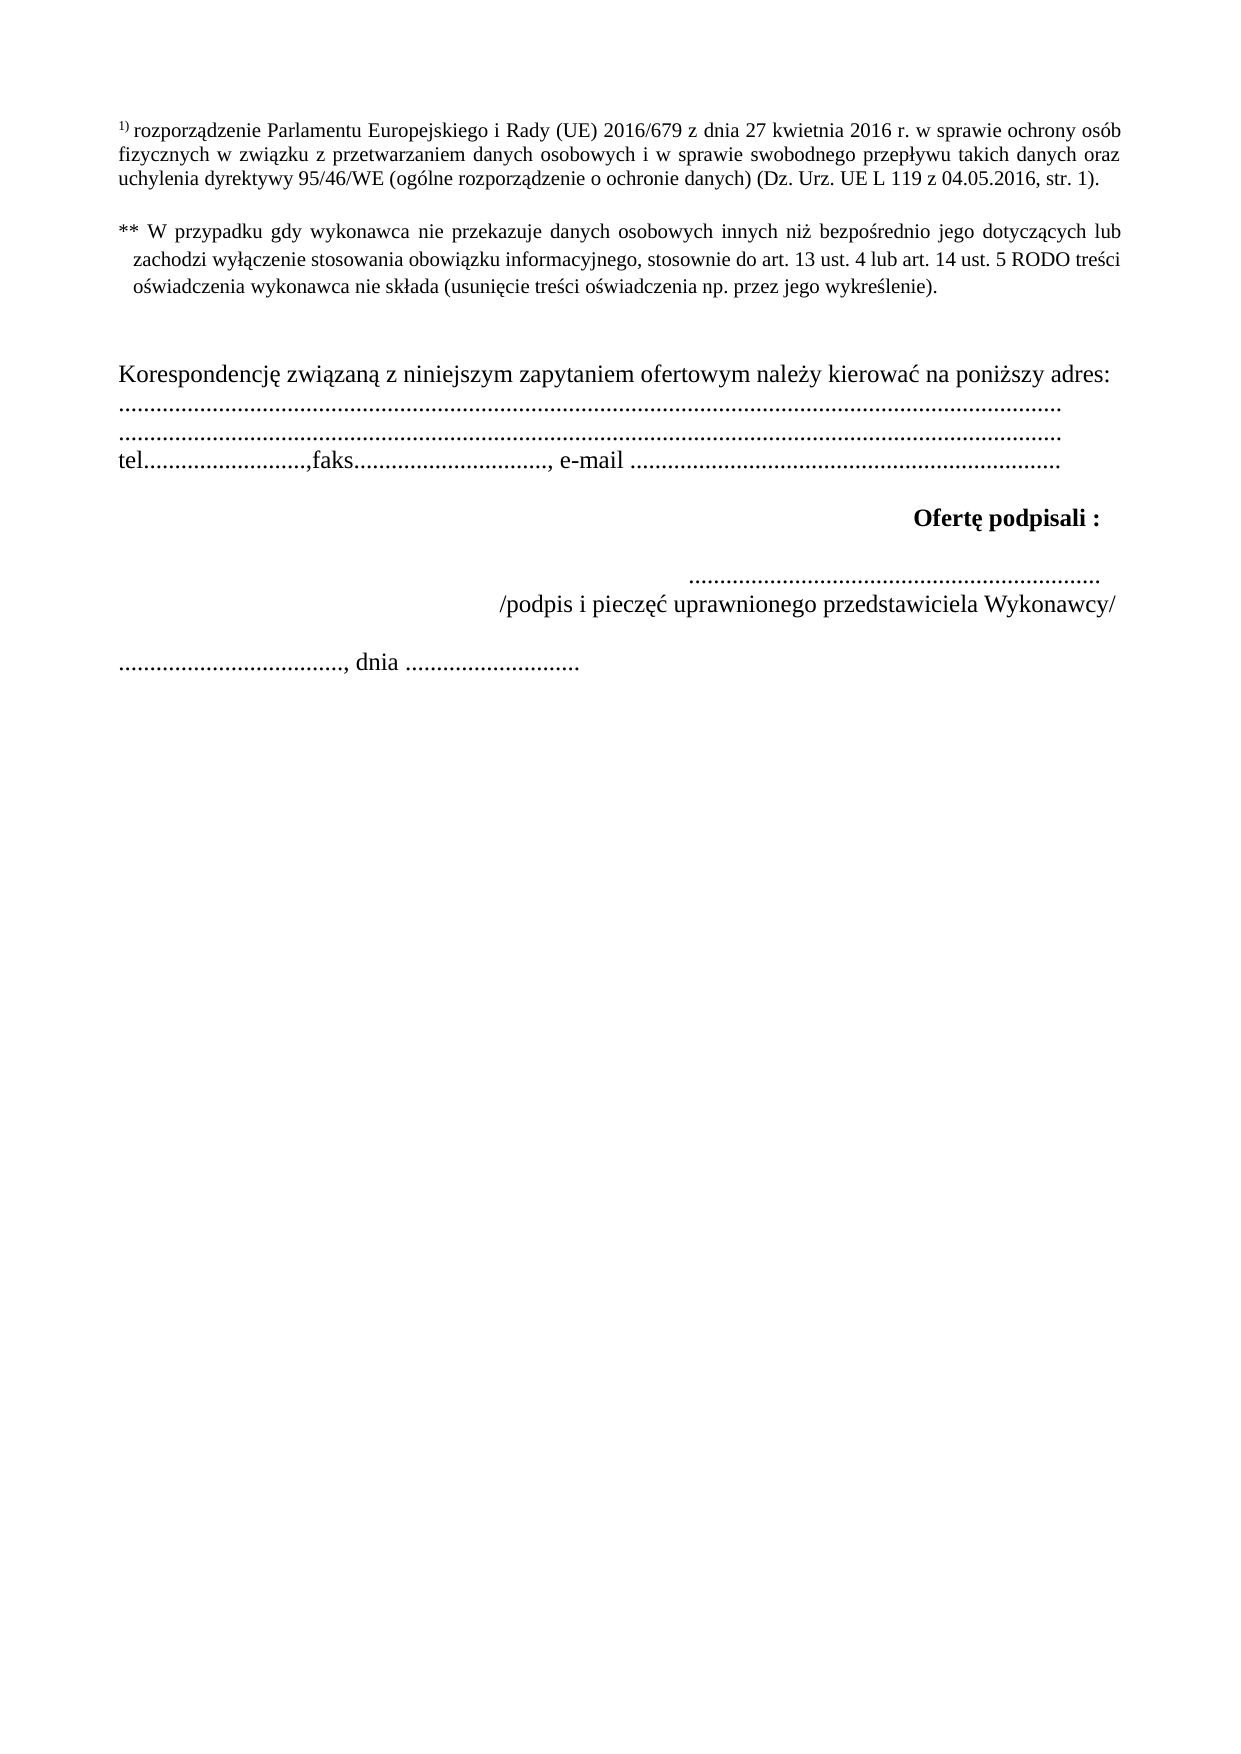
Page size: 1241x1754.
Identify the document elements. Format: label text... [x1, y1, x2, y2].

text Korespondencję związaną z niniejszym zapytaniem ofertowym należy kierować na poniższy adres: [118, 359, 1122, 388]
text ....................................................................................................................................................... [118, 388, 1122, 417]
text ....................................................................................................................................................... [118, 417, 1122, 446]
text ** W przypadku gdy wykonawca nie przekazuje danych osobowych innych niż bezpośrednio jego dotyczących lub zachodzi wyłączenie stosowania obowiązku informacyjnego, stosownie do art. 13 ust. 4 lub art. 14 ust. 5 RODO treści oświadczenia wykonawca nie składa (usunięcie treści oświadczenia np. przez jego wykreślenie). [118, 219, 1122, 298]
text ...................................., dnia ............................ [118, 647, 1122, 676]
text tel..........................,faks..............................., e-mail ..................................................................... [118, 446, 1122, 474]
text Ofertę podpisali : [118, 503, 1122, 561]
text 1) rozporządzenie Parlamentu Europejskiego i Rady (UE) 2016/679 z dnia 27 kwietnia 2016 r. w sprawie ochrony osób fizycznych w związku z przetwarzaniem danych osobowych i w sprawie swobodnego przepływu takich danych oraz uchylenia dyrektywy 95/46/WE (ogólne rozporządzenie o ochronie danych) (Dz. Urz. UE L 119 z 04.05.2016, str. 1). [118, 118, 1122, 190]
text /podpis i pieczęć uprawnionego przedstawiciela Wykonawcy/ [118, 589, 1122, 618]
text .................................................................. [118, 561, 1122, 589]
